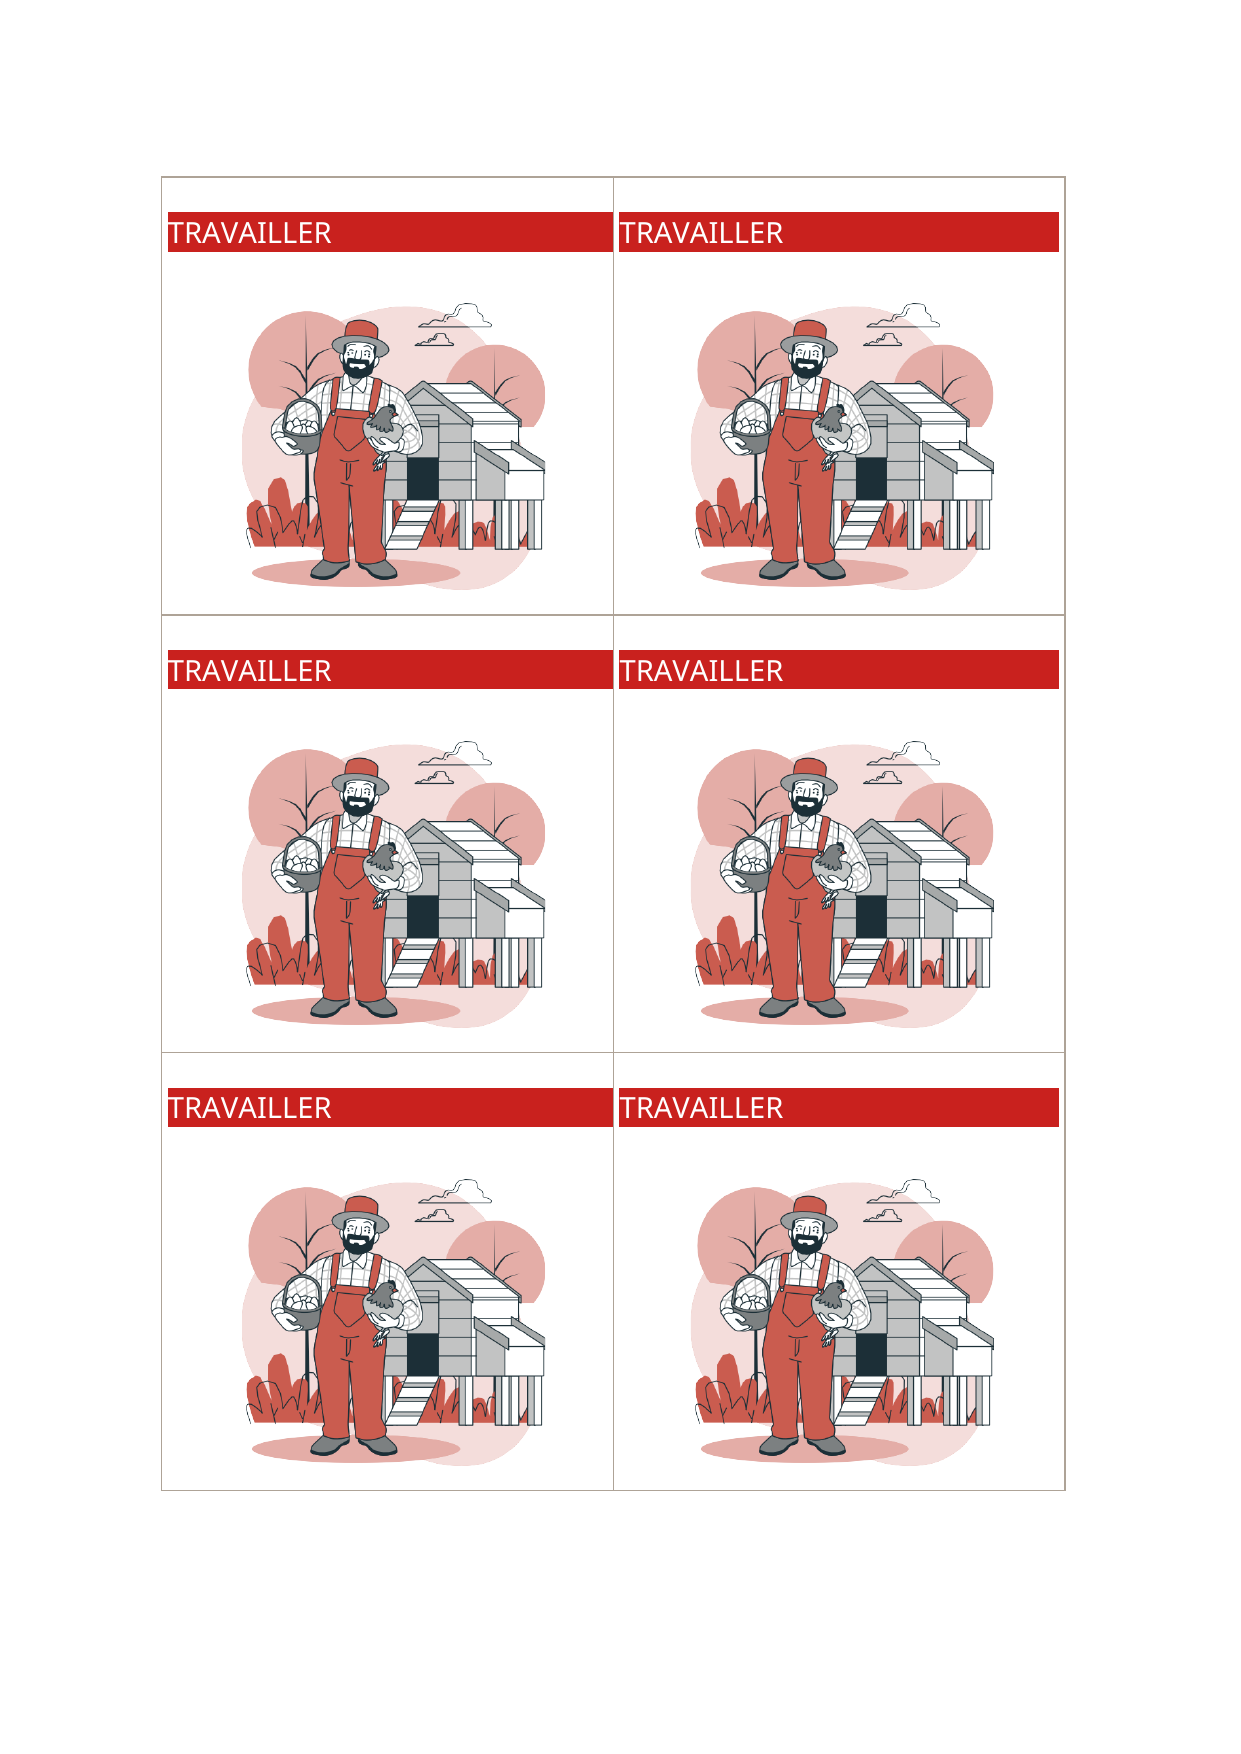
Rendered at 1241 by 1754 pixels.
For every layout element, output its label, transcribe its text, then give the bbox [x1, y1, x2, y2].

picture [242, 741, 546, 1028]
table_header TRAVAILLER [614, 178, 1064, 614]
picture [690, 741, 994, 1028]
picture [242, 1179, 546, 1466]
table_cell TRAVAILLER [614, 1053, 1064, 1490]
picture [242, 303, 546, 590]
table_header TRAVAILLER [162, 178, 613, 614]
picture [690, 1179, 994, 1466]
table_cell TRAVAILLER [162, 1053, 613, 1490]
picture [690, 303, 994, 590]
table_cell TRAVAILLER [614, 616, 1064, 1052]
table_cell TRAVAILLER [162, 616, 613, 1052]
